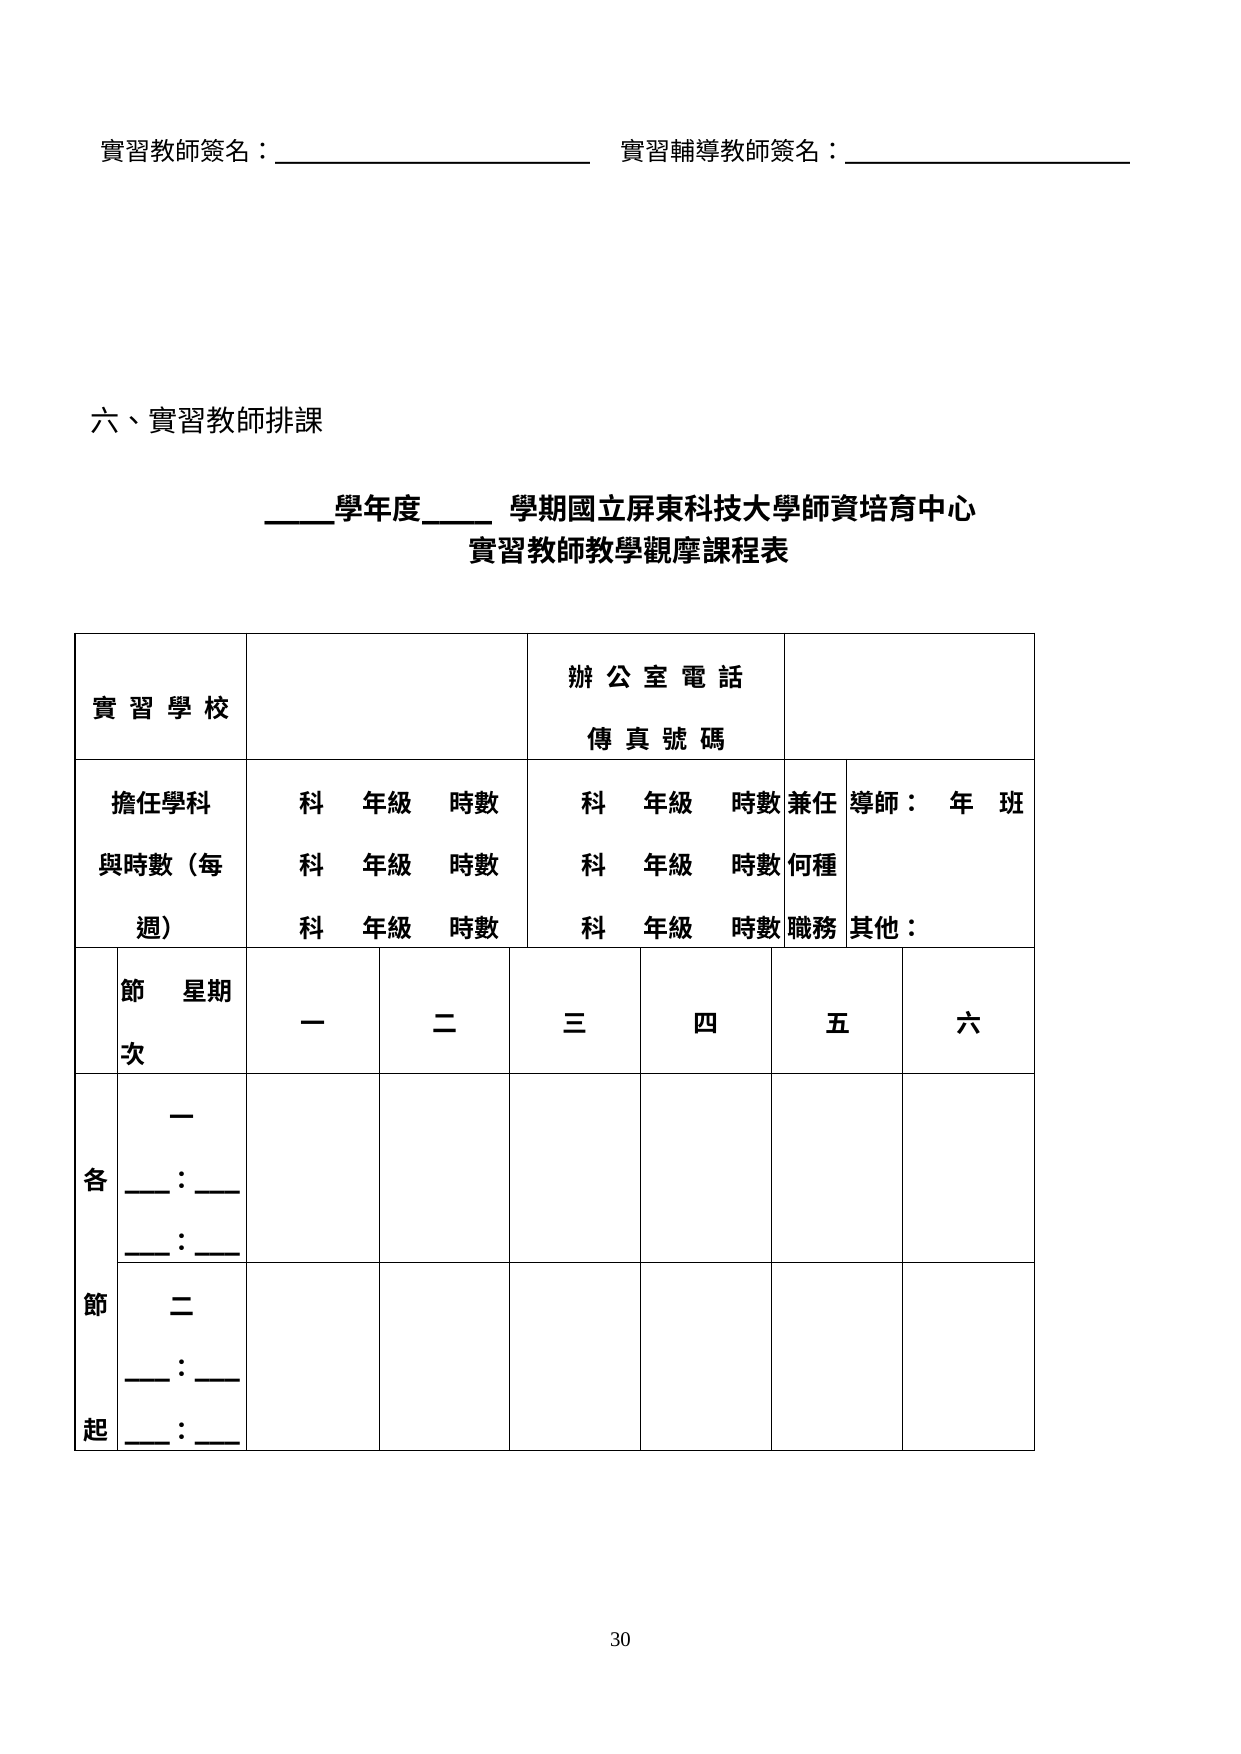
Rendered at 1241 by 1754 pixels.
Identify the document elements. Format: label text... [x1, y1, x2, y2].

table_cell 各 節 起 迄 時 間 請 自 填 [76, 1074, 117, 1450]
table_cell [247, 1074, 379, 1262]
table_cell [903, 1074, 1034, 1262]
table_cell 四 [641, 948, 771, 1073]
text 實習教師簽名：_____________________ 實習輔導教師簽名：___________________ [75, 108, 1165, 170]
table_header [247, 634, 527, 759]
table_cell [380, 1263, 509, 1450]
table_cell 二 ___：___ ___：___ [118, 1263, 246, 1450]
table_cell [772, 1263, 902, 1450]
table_cell 科 年級 時數 科 年級 時數 科 年級 時數 [528, 760, 784, 947]
table_cell [772, 1074, 902, 1262]
table_cell 一 ___：___ ___：___ [118, 1074, 246, 1262]
table_header 實 習 學 校 [76, 634, 246, 759]
table_cell 六 [903, 948, 1034, 1073]
table_cell [380, 1074, 509, 1262]
text 實習教師教學觀摩課程表 [75, 528, 1165, 570]
table_cell 擔任學科 與時數（每週） [76, 760, 246, 947]
subtitle 六、實習教師排課表 [90, 397, 341, 457]
table_cell 科 年級 時數 科 年級 時數 科 年級 時數 [247, 760, 527, 947]
table_cell [76, 948, 117, 1073]
table_cell 三 [510, 948, 640, 1073]
table_cell [903, 1263, 1034, 1450]
table_cell [510, 1263, 640, 1450]
table_cell 五 [772, 948, 902, 1073]
table_header [785, 634, 1034, 759]
table_cell [247, 1263, 379, 1450]
table_cell 節 星期 次 [118, 948, 246, 1073]
table_header 辦 公 室 電 話 傳 真 號 碼 [528, 634, 784, 759]
table_cell 導師： 年 班 其他： [847, 760, 1034, 947]
table_cell 二 [380, 948, 509, 1073]
table_cell [641, 1263, 771, 1450]
table_cell 一 [247, 948, 379, 1073]
table_cell 兼任 何種職務 [785, 760, 846, 947]
table_cell [510, 1074, 640, 1262]
text ____學年度____ 學期國立屏東科技大學師資培育中心 [75, 485, 1165, 528]
table_cell [641, 1074, 771, 1262]
